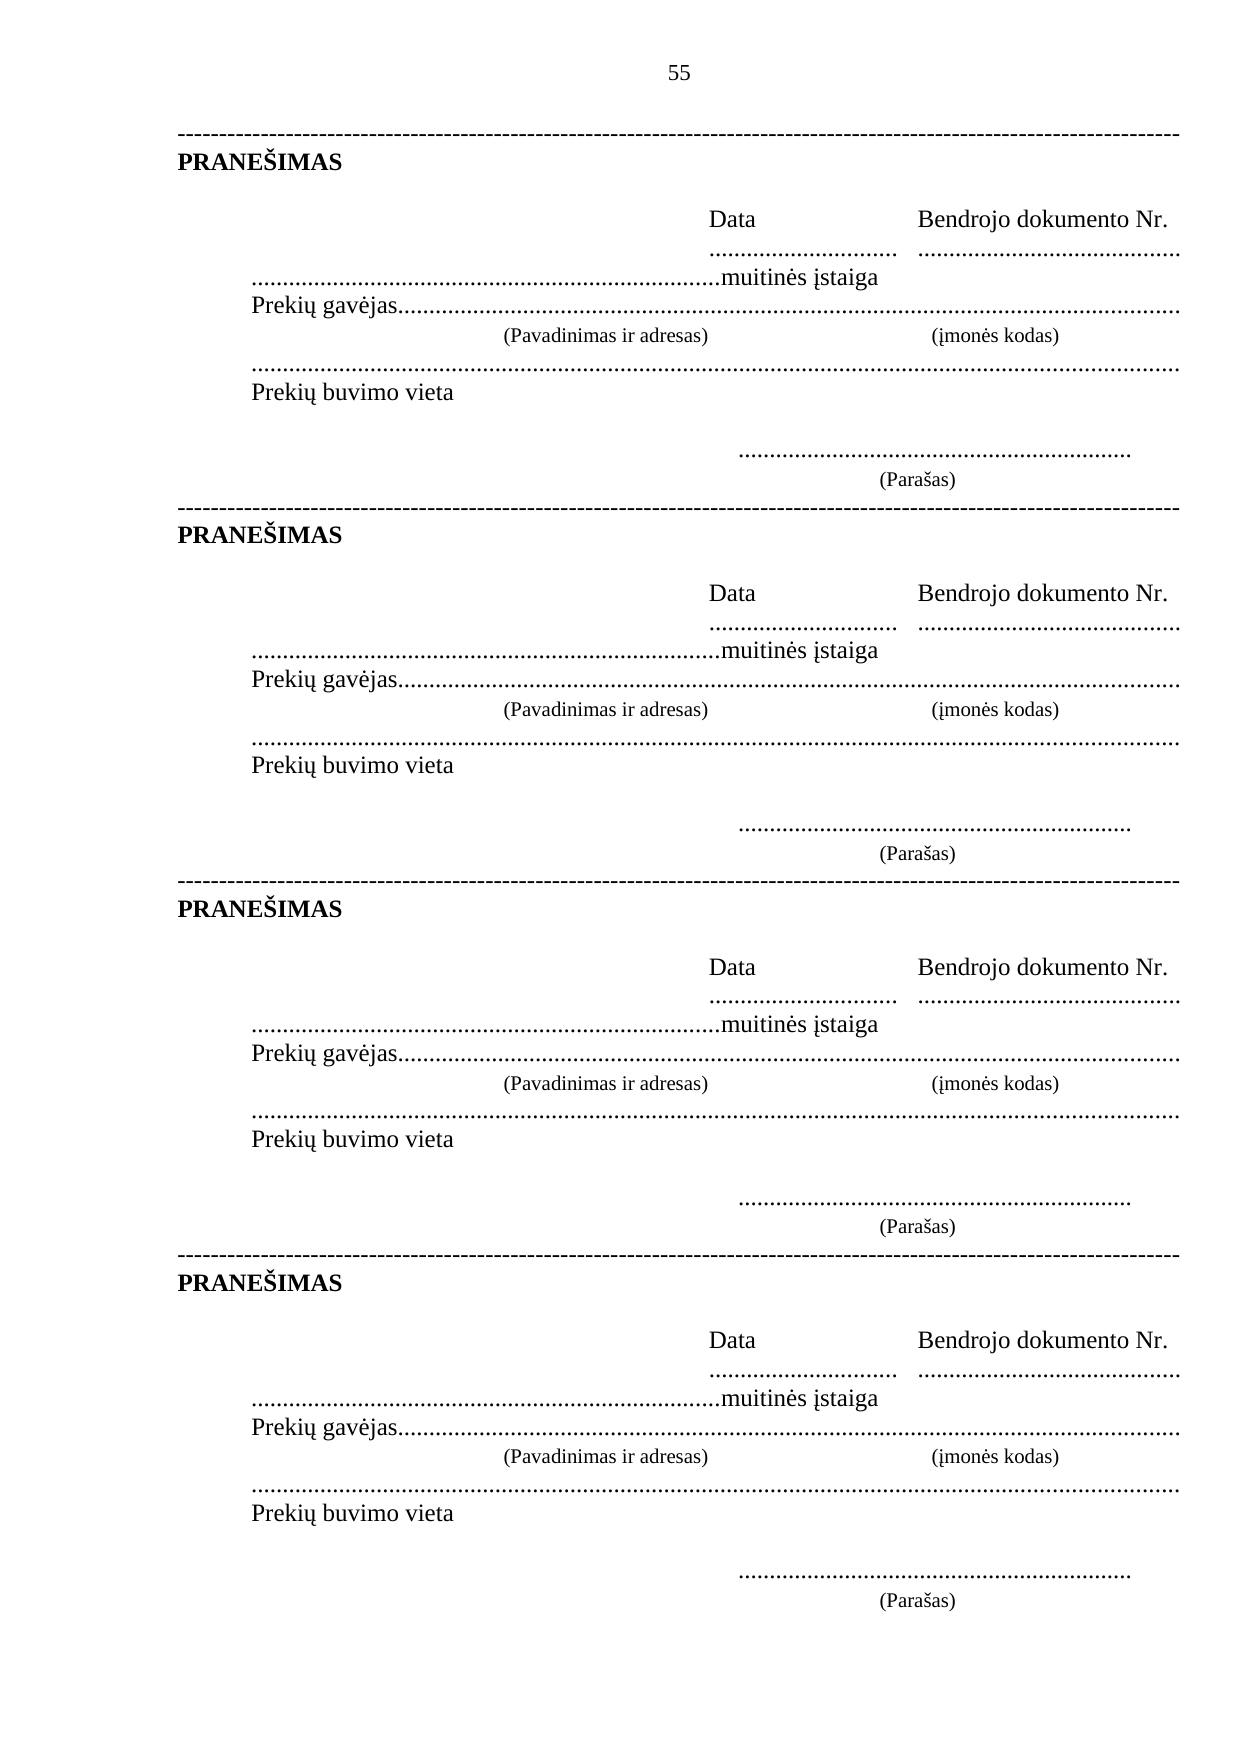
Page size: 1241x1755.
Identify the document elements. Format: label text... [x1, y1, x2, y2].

text Prekių buvimo vieta [177, 1498, 1181, 1527]
text ............................................................... [177, 1556, 1181, 1584]
text muitinės įstaiga [177, 636, 1181, 664]
text ............................................................... [177, 434, 1181, 463]
text Prekių buvimo vieta [177, 751, 1181, 779]
text (Pavadinimas ir adresas) (įmonės kodas) [177, 693, 1181, 722]
text (Parašas) [187, 1584, 1181, 1613]
text (Parašas) [187, 1211, 1181, 1239]
text Prekių gavėjas [177, 1038, 1181, 1067]
text (Parašas) [187, 837, 1181, 866]
text PRANEŠIMAS [177, 521, 1181, 549]
text PRANEŠIMAS [177, 147, 1181, 176]
text (Pavadinimas ir adresas) (įmonės kodas) [177, 1067, 1181, 1096]
text Prekių gavėjas [177, 1412, 1181, 1441]
text Data Bendrojo dokumento Nr. [177, 952, 1181, 981]
text Data Bendrojo dokumento Nr. [177, 204, 1181, 233]
text PRANEŠIMAS [177, 1268, 1181, 1297]
text ............................................................... [177, 808, 1181, 837]
text Data Bendrojo dokumento Nr. [177, 1326, 1181, 1354]
text PRANEŠIMAS [177, 894, 1181, 923]
text (Parašas) [187, 463, 1181, 492]
text Prekių buvimo vieta [177, 377, 1181, 406]
text ............................................................... [177, 1182, 1181, 1211]
text Prekių gavėjas [177, 291, 1181, 319]
text Prekių gavėjas [177, 664, 1181, 693]
text Prekių buvimo vieta [177, 1124, 1181, 1153]
text muitinės įstaiga [177, 1383, 1181, 1412]
text (Pavadinimas ir adresas) (įmonės kodas) [177, 1441, 1181, 1469]
text (Pavadinimas ir adresas) (įmonės kodas) [177, 319, 1181, 348]
text muitinės įstaiga [177, 262, 1181, 291]
text Data Bendrojo dokumento Nr. [177, 578, 1181, 607]
text muitinės įstaiga [177, 1009, 1181, 1038]
